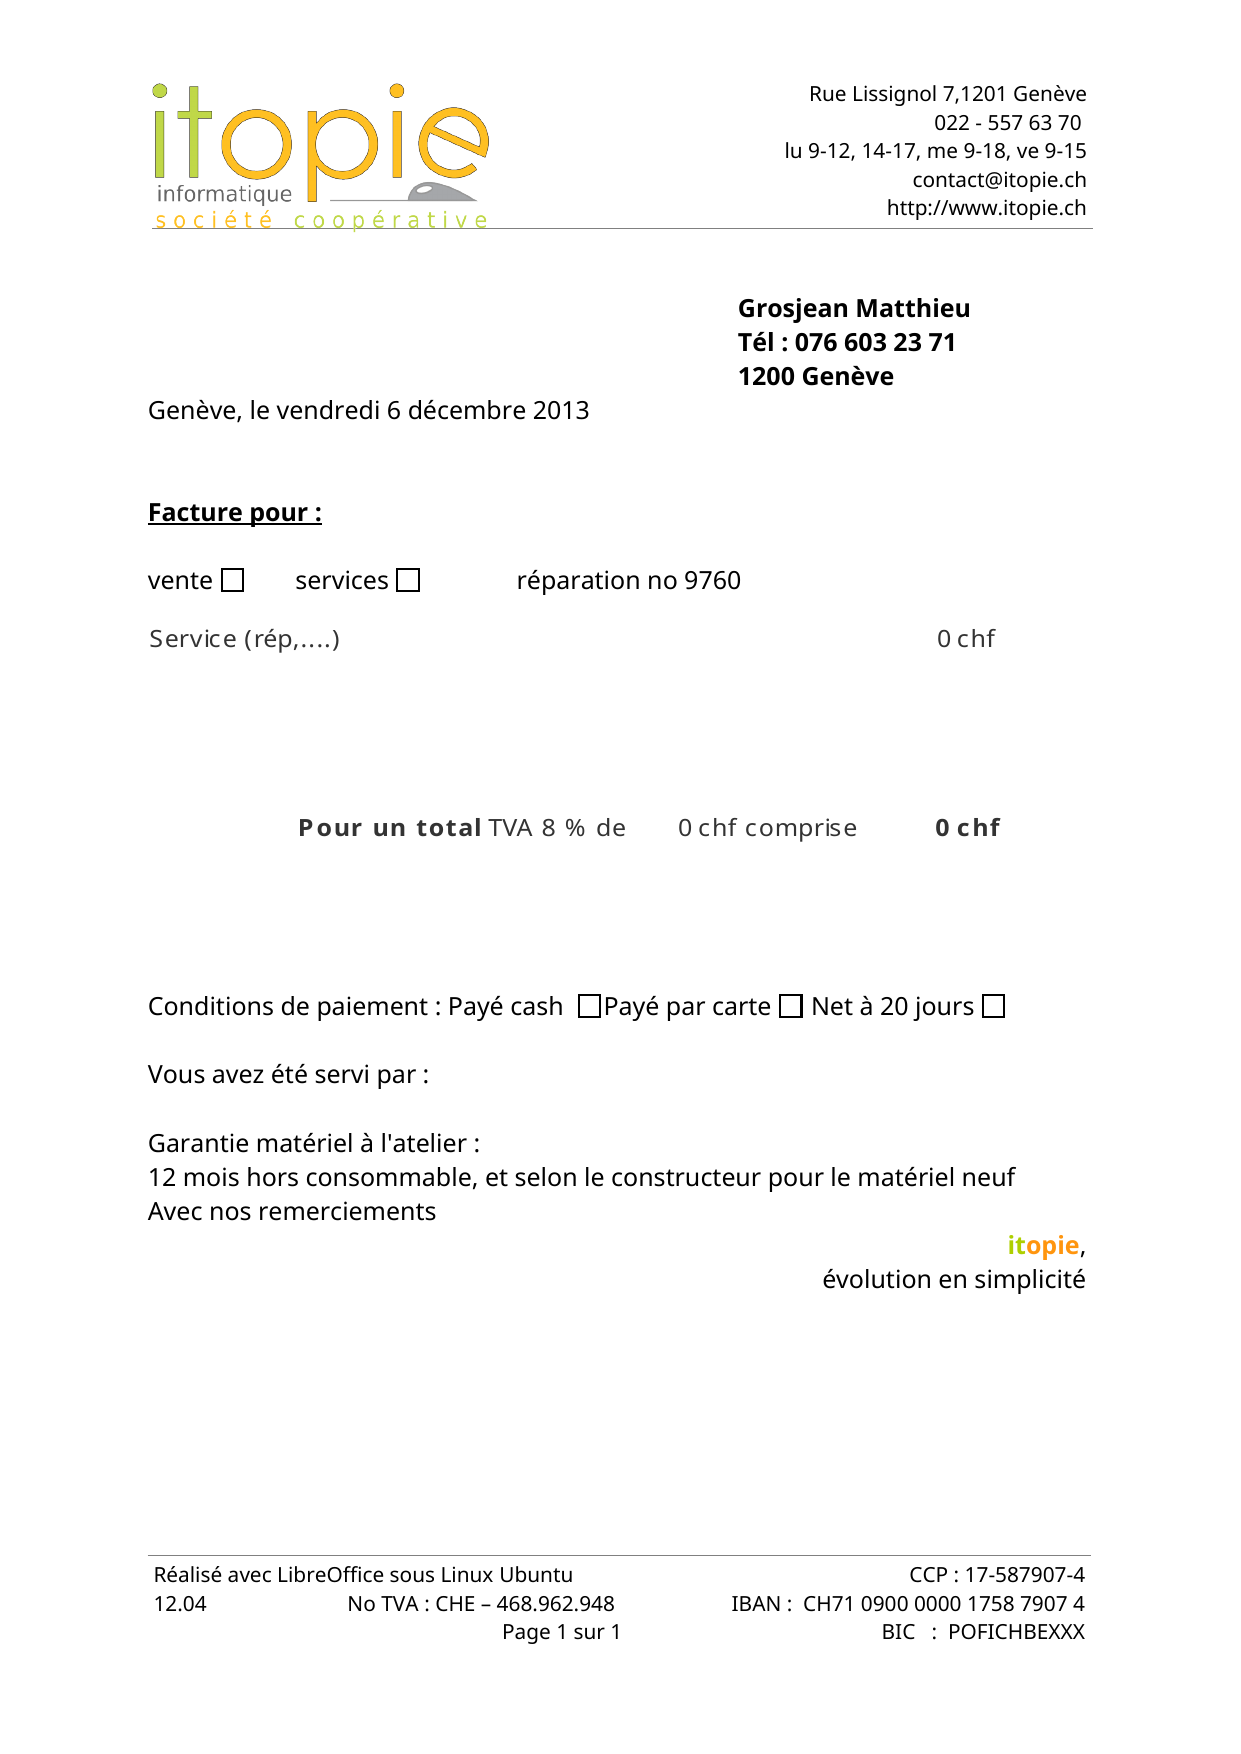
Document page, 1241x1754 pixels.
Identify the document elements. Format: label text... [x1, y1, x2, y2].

text Tél : 076 603 23 71 [148, 324, 1093, 358]
text vente services réparation no 9760 [148, 563, 1093, 597]
text Conditions de paiement : Payé cash Payé par carte Net à 20 jours [148, 989, 1093, 1023]
text Avec nos remerciements [148, 1193, 1093, 1227]
text Genève, le vendredi 6 décembre 2013 [148, 392, 1093, 427]
text Vous avez été servi par : [148, 1057, 1093, 1091]
text 1200 Genève [148, 358, 1093, 392]
text Grosjean Matthieu [148, 290, 1093, 324]
text Facture pour : [148, 495, 1093, 529]
text évolution en simplicité [148, 1262, 1093, 1296]
picture [138, 72, 500, 244]
text itopie, [148, 1227, 1093, 1262]
text 12 mois hors consommable, et selon le constructeur pour le matériel neuf [148, 1159, 1093, 1193]
text Garantie matériel à l'atelier : [148, 1125, 1093, 1159]
